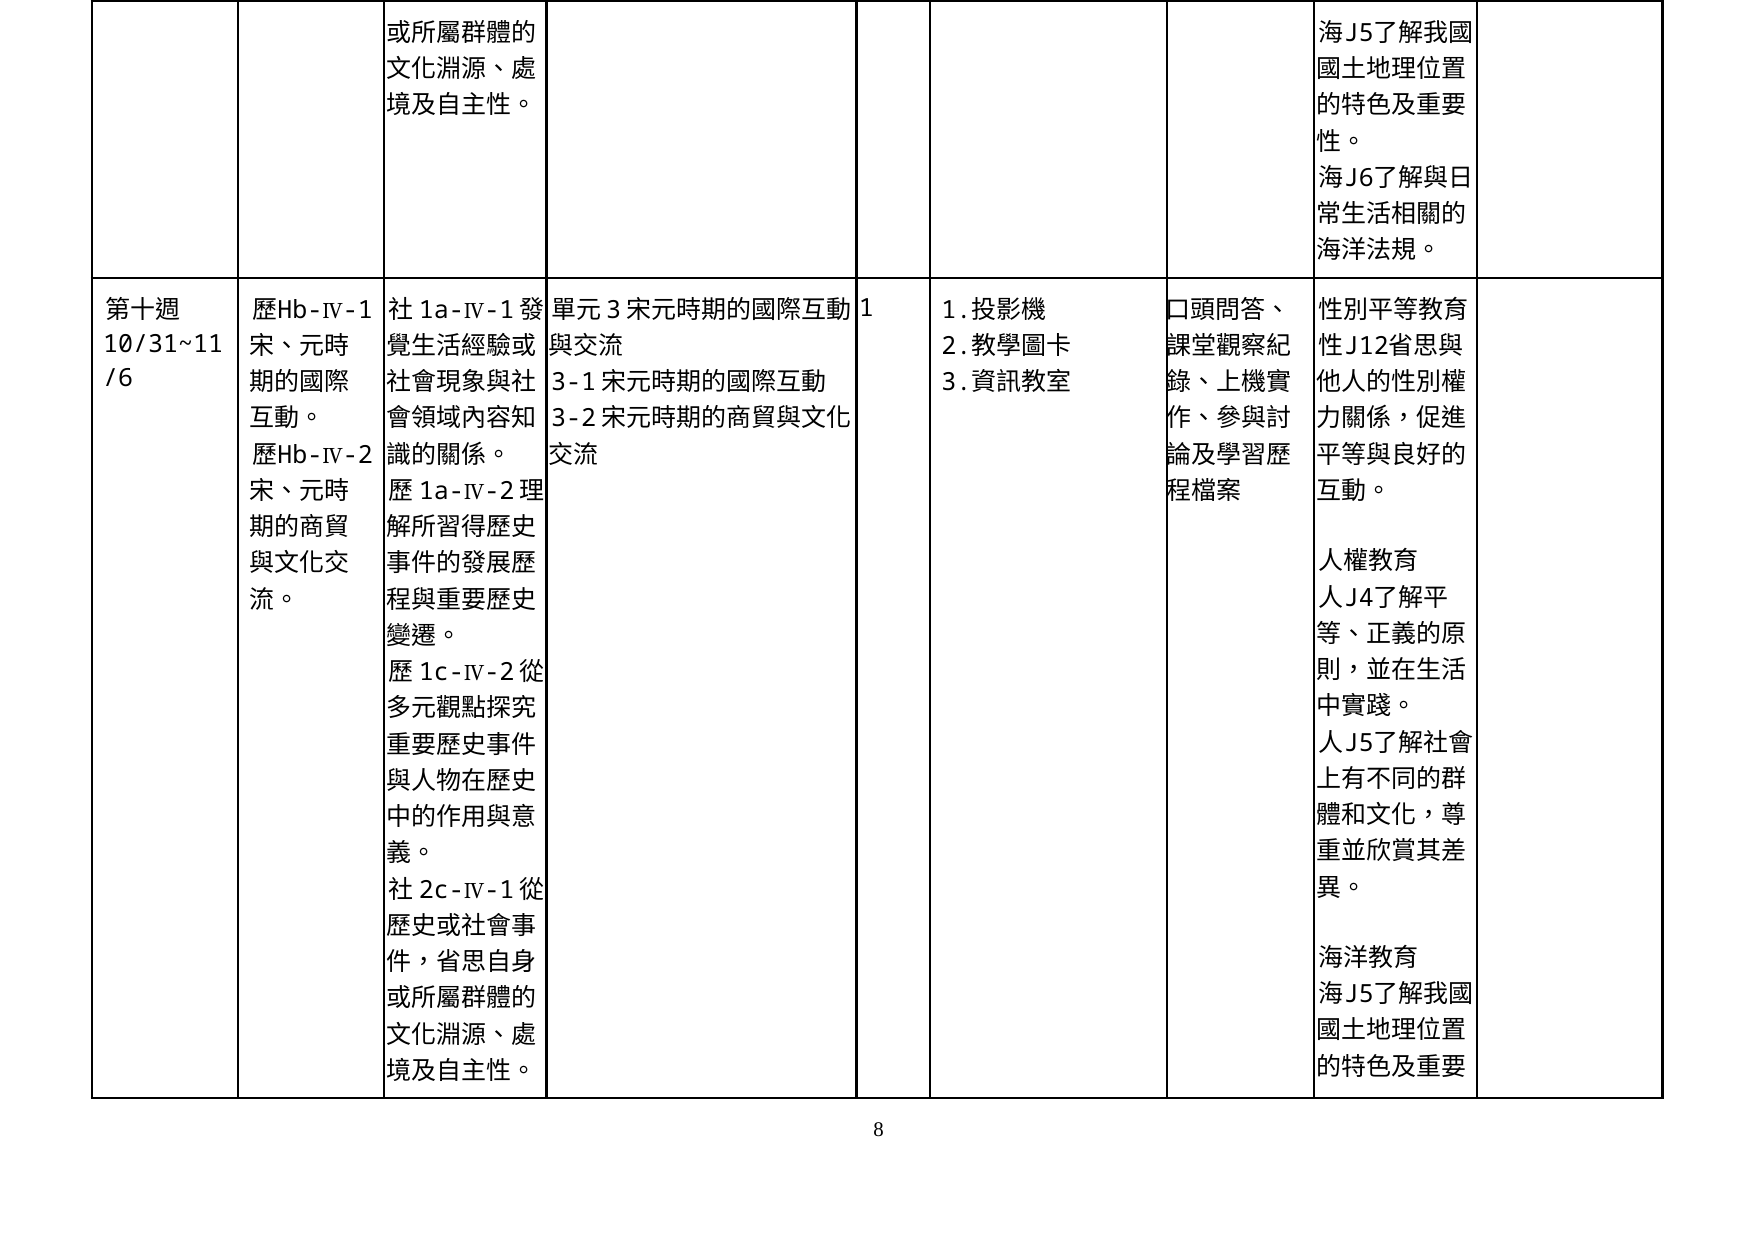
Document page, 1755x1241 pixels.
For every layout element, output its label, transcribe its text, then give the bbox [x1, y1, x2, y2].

table_cell 或所屬群體的文化淵源、處境及自主性。 [385, 2, 545, 277]
table_cell [1478, 2, 1661, 277]
table_cell 1 [858, 279, 929, 1097]
table_cell [548, 2, 855, 277]
table_cell 歷Hb-Ⅳ-1 宋、元時期的國際互動。 歷Hb-Ⅳ-2 宋、元時期的商貿與文化交流。 [239, 279, 383, 1097]
table_cell 單元3宋元時期的國際互動與交流 3-1宋元時期的國際互動 3-2宋元時期的商貿與文化交流 [548, 279, 855, 1097]
table_cell [93, 2, 237, 277]
table_cell 1.投影機 2.教學圖卡 3.資訊教室 [931, 279, 1166, 1097]
table_cell [931, 2, 1166, 277]
table_cell [239, 2, 383, 277]
table_cell 社1a-Ⅳ-1發覺生活經驗或社會現象與社會領域內容知識的關係。 歷1a-Ⅳ-2理解所習得歷史事件的發展歷程與重要歷史變遷。 歷1c-Ⅳ-2從多元觀點探究重要歷史事件與人物在歷史中的作用與意義。 社2c-Ⅳ-1從歷史或社會事件，省思自身或所屬群體的文化淵源、處境及自主性。 [385, 279, 545, 1097]
table_cell 海J5了解我國國土地理位置的特色及重要性。 海J6了解與日常生活相關的海洋法規。 [1315, 2, 1476, 277]
table_cell [1168, 2, 1313, 277]
table_cell 口頭問答、課堂觀察紀錄、上機實作、參與討論及學習歷程檔案 [1168, 279, 1313, 1097]
table_cell 性別平等教育 性J12省思與他人的性別權力關係，促進平等與良好的互動。 人權教育 人J4了解平等、正義的原則，並在生活中實踐。 人J5了解社會上有不同的群體和文化，尊重並欣賞其差異。 海洋教育 海J5了解我國國土地理位置的特色及重要 [1315, 279, 1476, 1097]
table_cell 第十週10/31~11/6 [93, 279, 237, 1097]
table_cell [858, 2, 929, 277]
table_cell [1478, 279, 1661, 1097]
